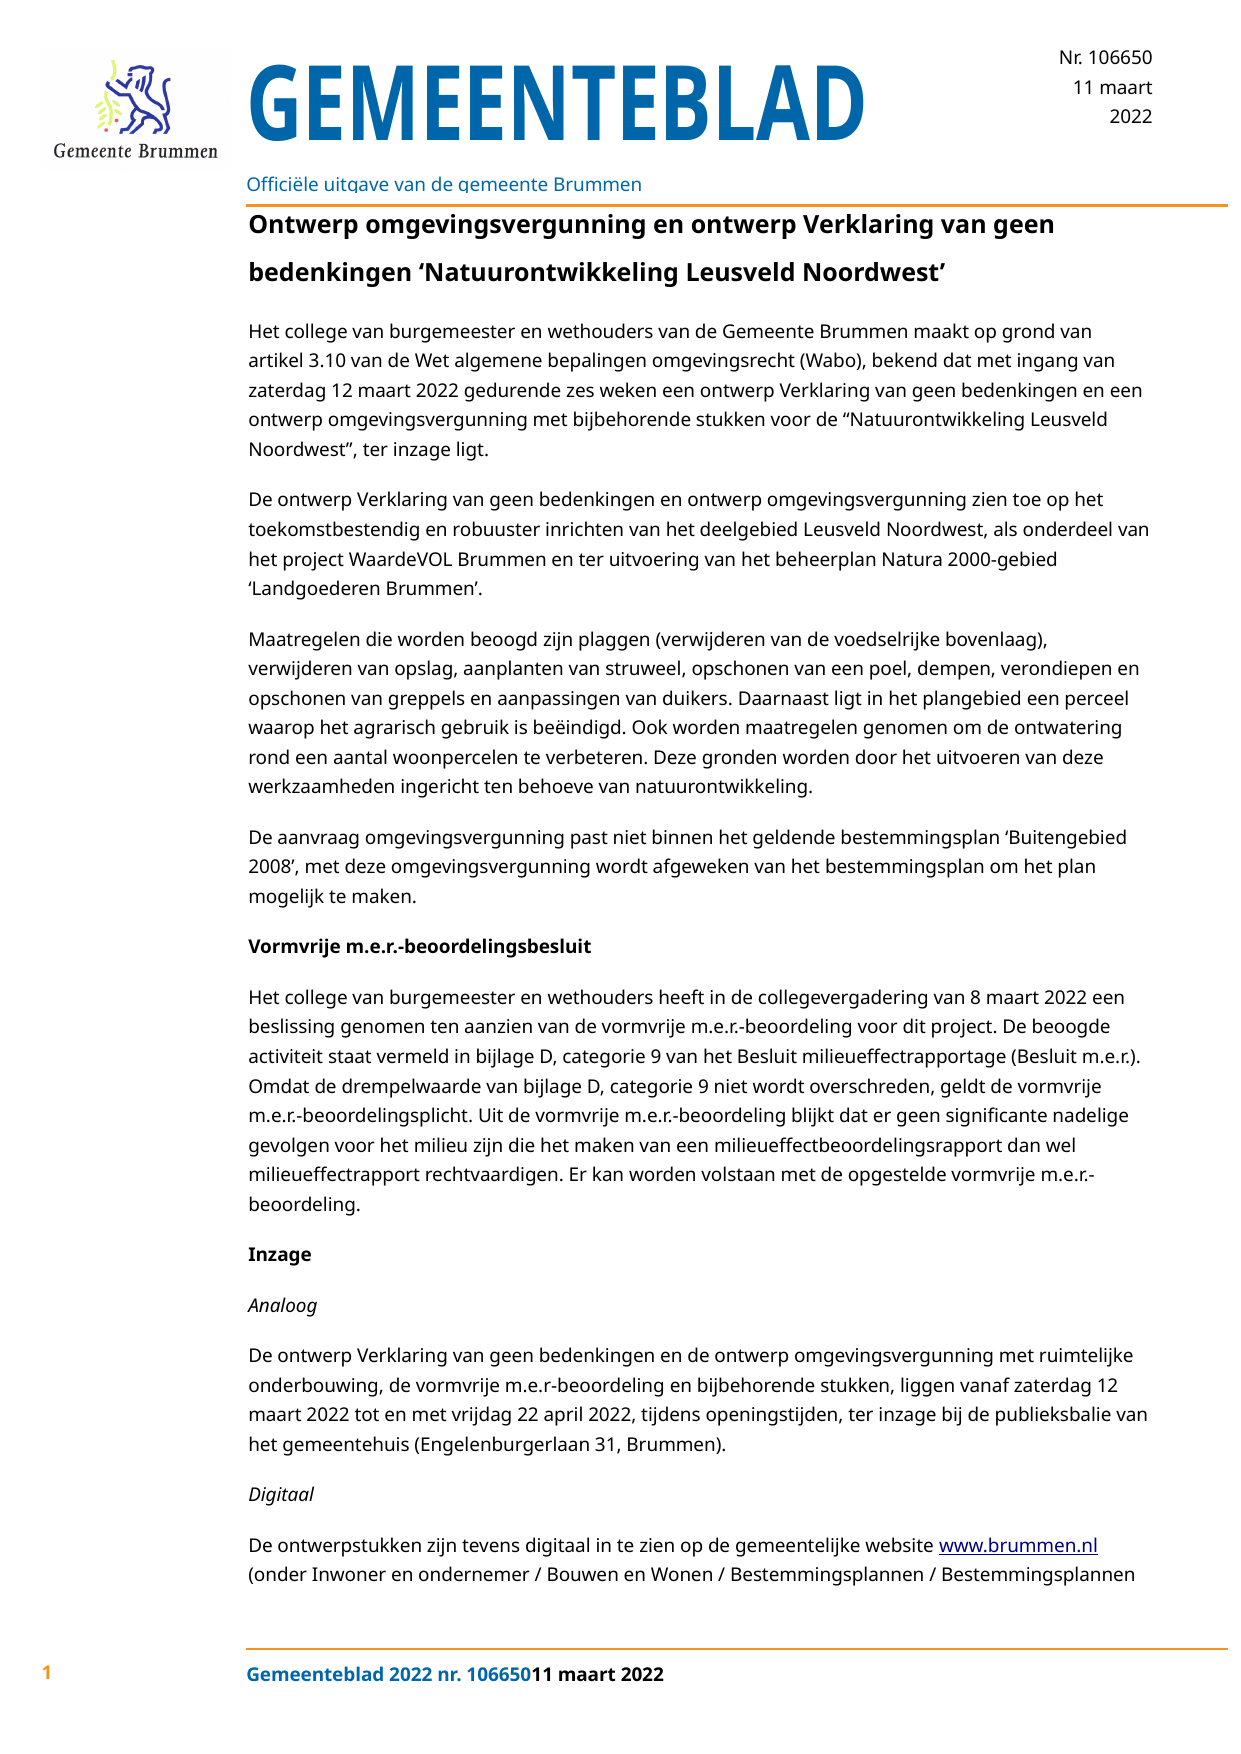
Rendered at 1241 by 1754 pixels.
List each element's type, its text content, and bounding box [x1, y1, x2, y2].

text Maatregelen die worden beoogd zijn plaggen (verwijderen van de voedselrijke bovenlaag), verwijderen van opslag, aanplanten van struweel, opschonen van een poel, dempen, verondiepen en opschonen van greppels en aanpassingen van duikers. Daarnaast ligt in het plangebied een perceel waarop het agrarisch gebruik is beëindigd. Ook worden maatregelen genomen om de ontwatering rond een aantal woonpercelen te verbeteren. Deze gronden worden door het uitvoeren van deze werkzaamheden ingericht ten behoeve van natuurontwikkeling. [248, 626, 1152, 799]
picture [41, 47, 231, 172]
text De ontwerp Verklaring van geen bedenkingen en de ontwerp omgevingsvergunning met ruimtelijke onderbouwing, de vormvrije m.e.r-beoordeling en bijbehorende stukken, liggen vanaf zaterdag 12 maart 2022 tot en met vrijdag 22 april 2022, tijdens openingstijden, ter inzage bij de publieksbalie van het gemeentehuis (Engelenburgerlaan 31, Brummen). [248, 1342, 1152, 1457]
text Analoog [248, 1292, 1152, 1318]
text Het college van burgemeester en wethouders van de Gemeente Brummen maakt op grond van artikel 3.10 van de Wet algemene bepalingen omgevingsrecht (Wabo), bekend dat met ingang van zaterdag 12 maart 2022 gedurende zes weken een ontwerp Verklaring van geen bedenkingen en een ontwerp omgevingsvergunning met bijbehorende stukken voor de “Natuurontwikkeling Leusveld Noordwest”, ter inzage ligt. [248, 318, 1152, 462]
text Vormvrije m.e.r.-beoordelingsbesluit [248, 934, 1152, 959]
text De aanvraag omgevingsvergunning past niet binnen het geldende bestemmingsplan ‘Buitengebied 2008’, met deze omgevingsvergunning wordt afgeweken van het bestemmingsplan om het plan mogelijk te maken. [248, 824, 1152, 909]
text Ontwerp omgevingsvergunning en ontwerp Verklaring van geen bedenkingen ‘Natuurontwikkeling Leusveld Noordwest’ [248, 207, 1152, 288]
text De ontwerp Verklaring van geen bedenkingen en ontwerp omgevingsvergunning zien toe op het toekomstbestendig en robuuster inrichten van het deelgebied Leusveld Noordwest, als onderdeel van het project WaardeVOL Brummen en ter uitvoering van het beheerplan Natura 2000-gebied ‘Landgoederen Brummen’. [248, 487, 1152, 601]
text Digitaal [248, 1482, 1152, 1507]
text Inzage [248, 1242, 1152, 1267]
text De ontwerpstukken zijn tevens digitaal in te zien op de gemeentelijke website www.brummen.nl (onder Inwoner en ondernemer / Bouwen en Wonen / Bestemmingsplannen / Bestemmingsplannen [248, 1532, 1152, 1587]
text Het college van burgemeester en wethouders heeft in de collegevergadering van 8 maart 2022 een beslissing genomen ten aanzien van de vormvrije m.e.r.-beoordeling voor dit project. De beoogde activiteit staat vermeld in bijlage D, categorie 9 van het Besluit milieueffectrapportage (Besluit m.e.r.). Omdat de drempelwaarde van bijlage D, categorie 9 niet wordt overschreden, geldt de vormvrije m.e.r.-beoordelingsplicht. Uit de vormvrije m.e.r.-beoordeling blijkt dat er geen significante nadelige gevolgen voor het milieu zijn die het maken van een milieueffectbeoordelingsrapport dan wel milieueffectrapport rechtvaardigen. Er kan worden volstaan met de opgestelde vormvrije m.e.r.-beoordeling. [248, 984, 1152, 1217]
